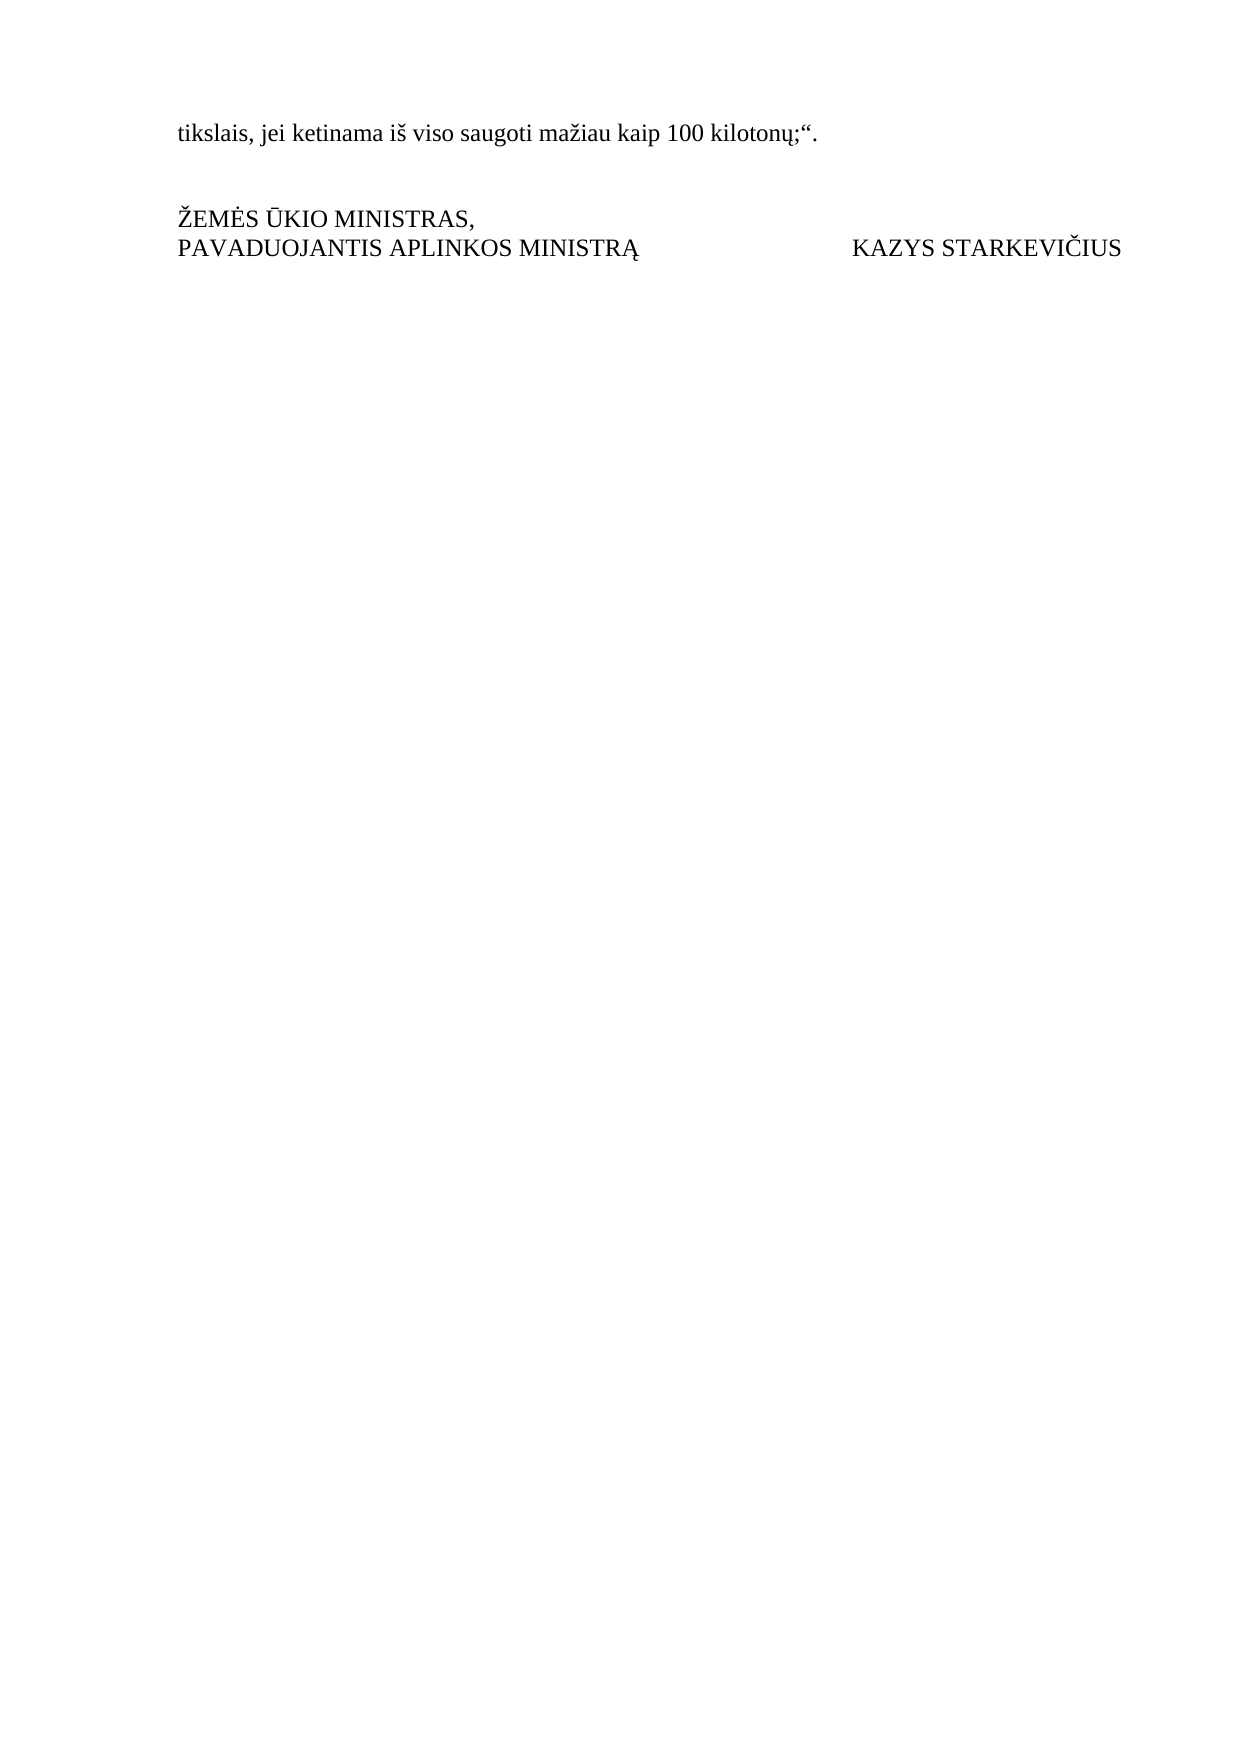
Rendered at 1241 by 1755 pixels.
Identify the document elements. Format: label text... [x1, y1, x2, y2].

text Žemės ūkio ministras, [177, 204, 1122, 233]
text pavaduojantis aplinkos ministrą Kazys Starkevičius [177, 233, 1122, 262]
text tikslais, jei ketinama iš viso saugoti mažiau kaip 100 kilotonų;“. [177, 118, 1122, 147]
